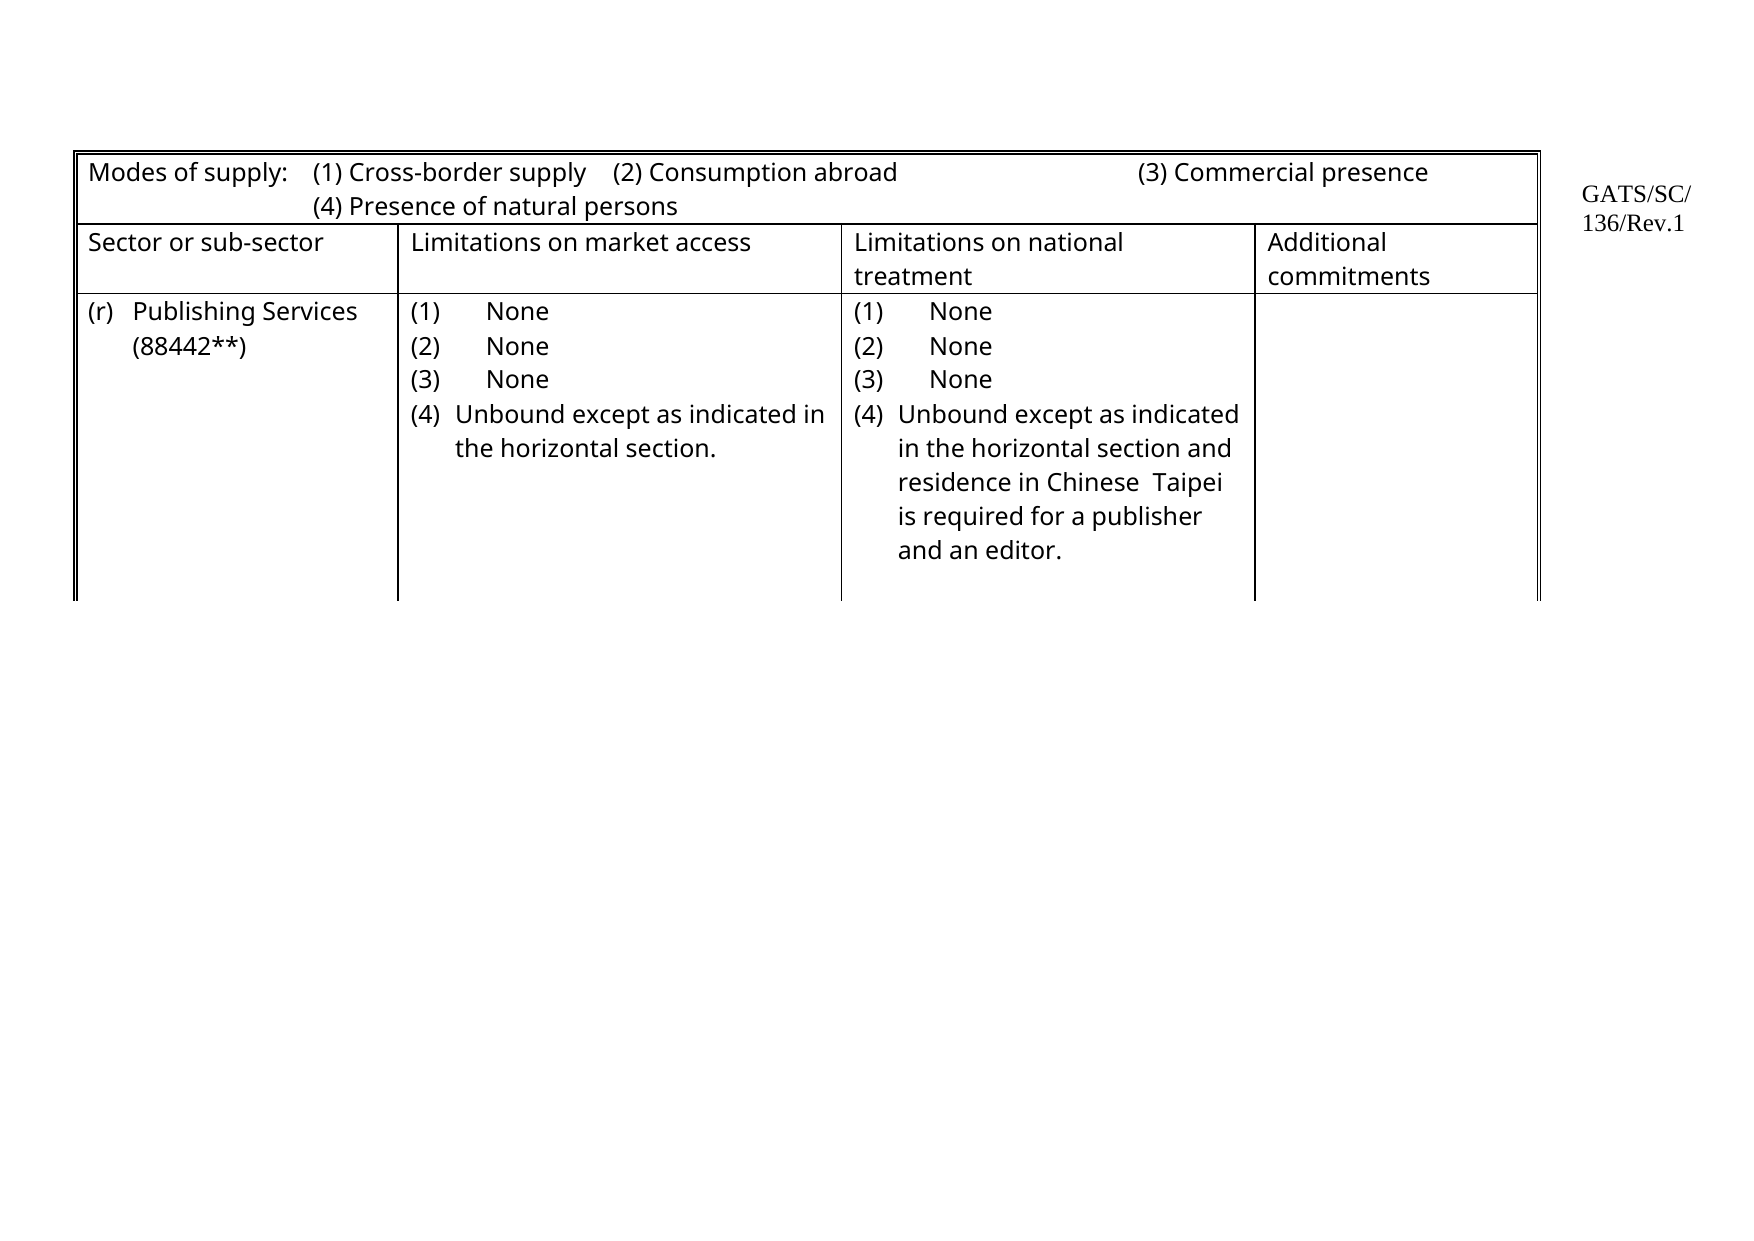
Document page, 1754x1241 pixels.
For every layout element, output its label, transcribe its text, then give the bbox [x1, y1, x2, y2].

table_cell Sector or sub-sector [78, 225, 397, 292]
table_cell Additional commitments [1256, 225, 1537, 292]
table_cell Limitations on national treatment [842, 225, 1254, 292]
table_header Modes of supply: (1) Cross-border supply (2) Consumption abroad (3) Commercial presence (4) Presence of natural persons [78, 155, 1537, 223]
table_cell (r) Publishing Services (88442**) [78, 294, 397, 601]
table_cell (1) None (2) None (3) None (4) Unbound except as indicated in the horizontal section. [399, 294, 841, 601]
table_cell (1) None (2) None (3) None Unbound except as indicated in the horizontal section and residence in Chinese Taipei is required for a publisher and an editor. [842, 294, 1254, 601]
table_cell Limitations on market access [399, 225, 841, 292]
table_cell [1256, 294, 1537, 601]
